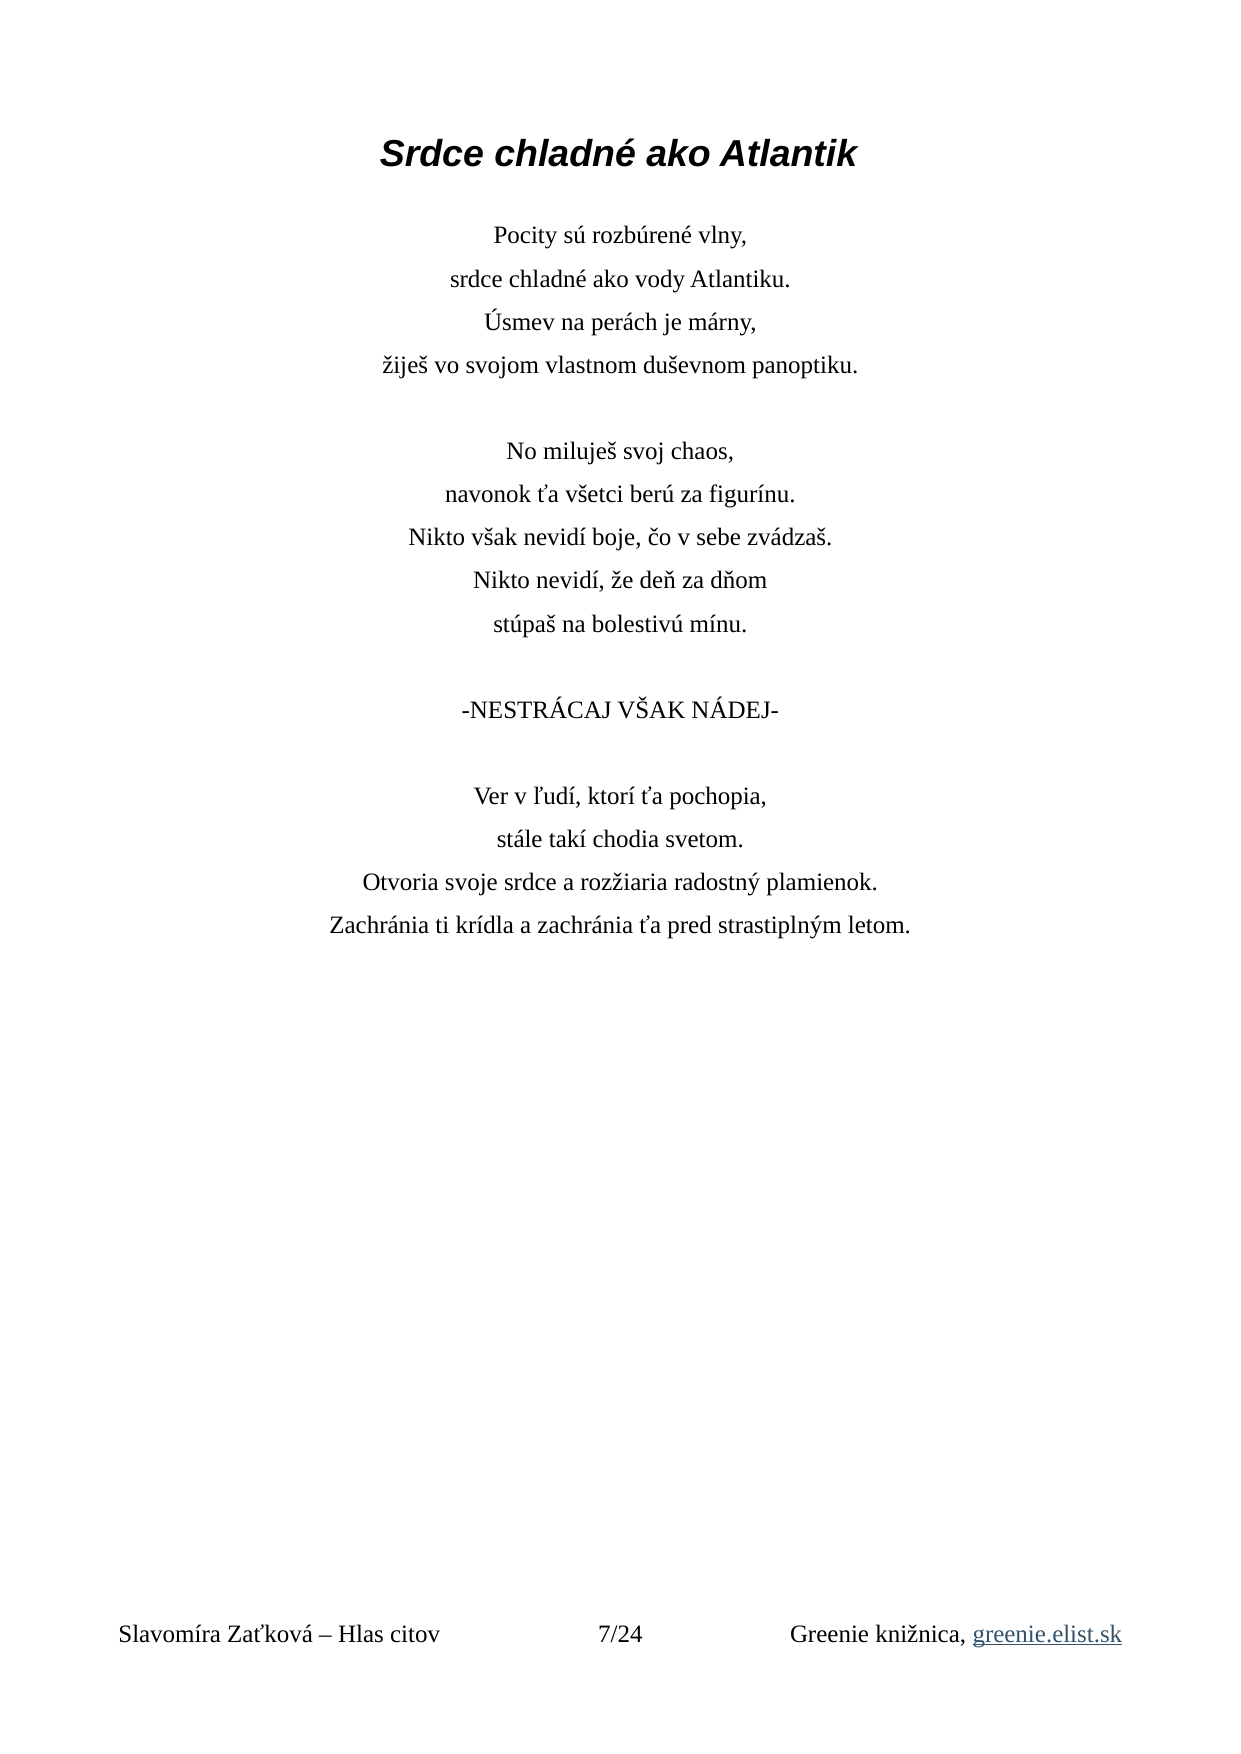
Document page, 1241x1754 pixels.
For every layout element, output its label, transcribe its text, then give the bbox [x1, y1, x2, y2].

text navonok ťa všetci berú za figurínu. [106, 479, 1134, 508]
text stále takí chodia svetom. [106, 824, 1134, 853]
text Ver v ľudí, ktorí ťa pochopia, [106, 781, 1134, 810]
text Otvoria svoje srdce a rozžiaria radostný plamienok. [106, 867, 1134, 896]
text Nikto nevidí, že deň za dňom [106, 566, 1134, 594]
text No miluješ svoj chaos, [106, 436, 1134, 465]
text Pocity sú rozbúrené vlny, [106, 221, 1134, 249]
subtitle Srdce chladné ako Atlantik [106, 131, 1134, 174]
text žiješ vo svojom vlastnom duševnom panoptiku. [106, 350, 1134, 379]
text stúpaš na bolestivú mínu. [106, 609, 1134, 637]
text Úsmev na perách je márny, [106, 307, 1134, 336]
text -NESTRÁCAJ VŠAK NÁDEJ- [106, 695, 1134, 724]
text Nikto však nevidí boje, čo v sebe zvádzaš. [106, 522, 1134, 551]
text srdce chladné ako vody Atlantiku. [106, 264, 1134, 292]
text Zachránia ti krídla a zachránia ťa pred strastiplným letom. [106, 911, 1134, 939]
